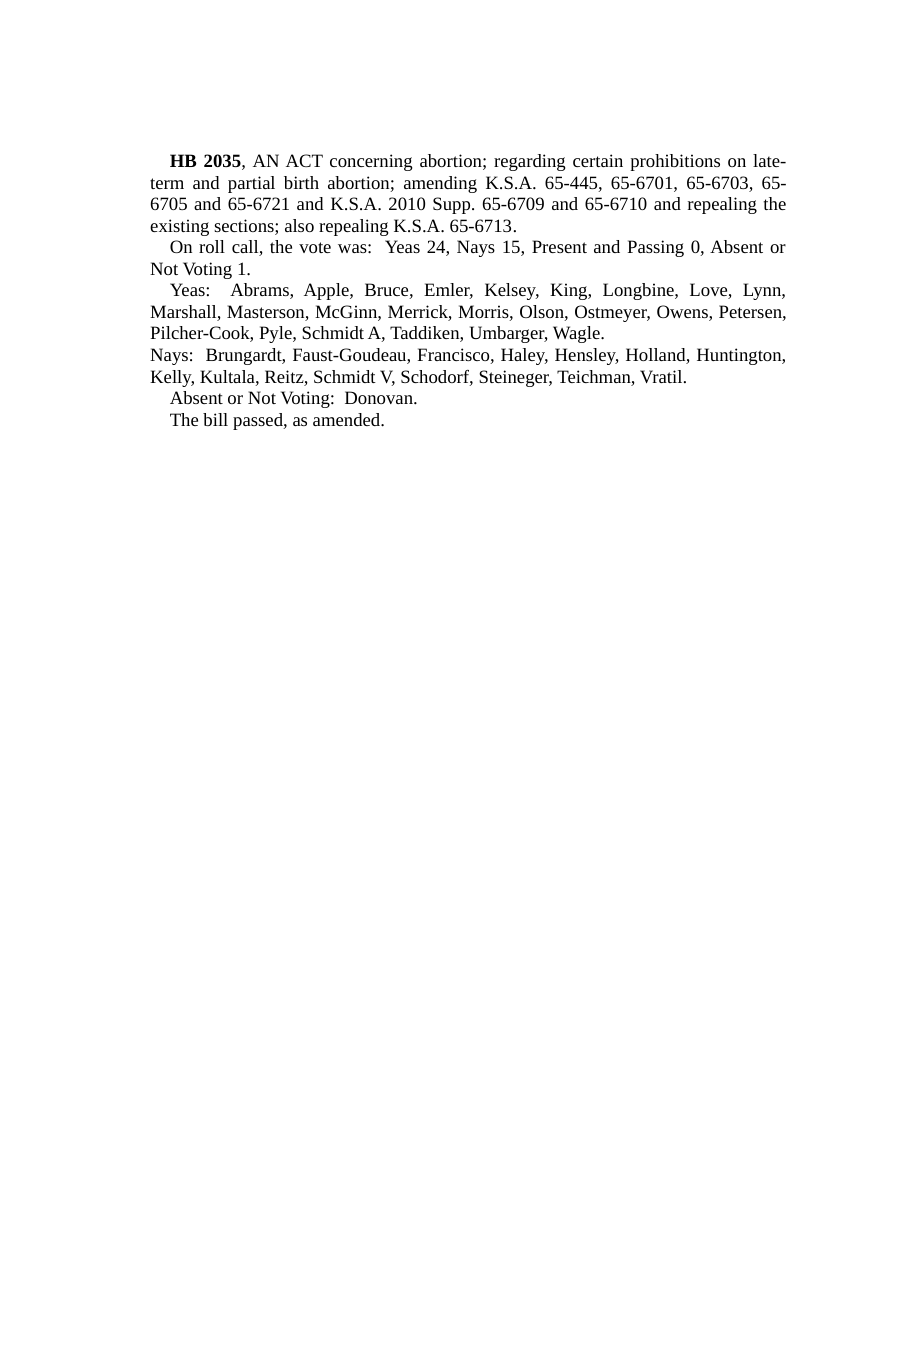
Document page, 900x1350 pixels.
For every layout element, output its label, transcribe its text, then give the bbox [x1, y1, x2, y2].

text Absent or Not Voting: Donovan. [150, 387, 787, 409]
text HB 2035, AN ACT concerning abortion; regarding certain prohibitions on late-term and partial birth abortion; amending K.S.A. 65-445, 65-6701, 65-6703, 65-6705 and 65-6721 and K.S.A. 2010 Supp. 65-6709 and 65-6710 and repealing the existing sections; also repealing K.S.A. 65-6713. [150, 150, 787, 236]
text The bill passed, as amended. [150, 409, 787, 430]
text Nays: Brungardt, Faust-Goudeau, Francisco, Haley, Hensley, Holland, Huntington, Kelly, Kultala, Reitz, Schmidt V, Schodorf, Steineger, Teichman, Vratil. [150, 344, 787, 387]
text On roll call, the vote was: Yeas 24, Nays 15, Present and Passing 0, Absent or Not Voting 1. [150, 236, 787, 279]
text Yeas: Abrams, Apple, Bruce, Emler, Kelsey, King, Longbine, Love, Lynn, Marshall, Masterson, McGinn, Merrick, Morris, Olson, Ostmeyer, Owens, Petersen, Pilcher-Cook, Pyle, Schmidt A, Taddiken, Umbarger, Wagle. [150, 279, 787, 344]
